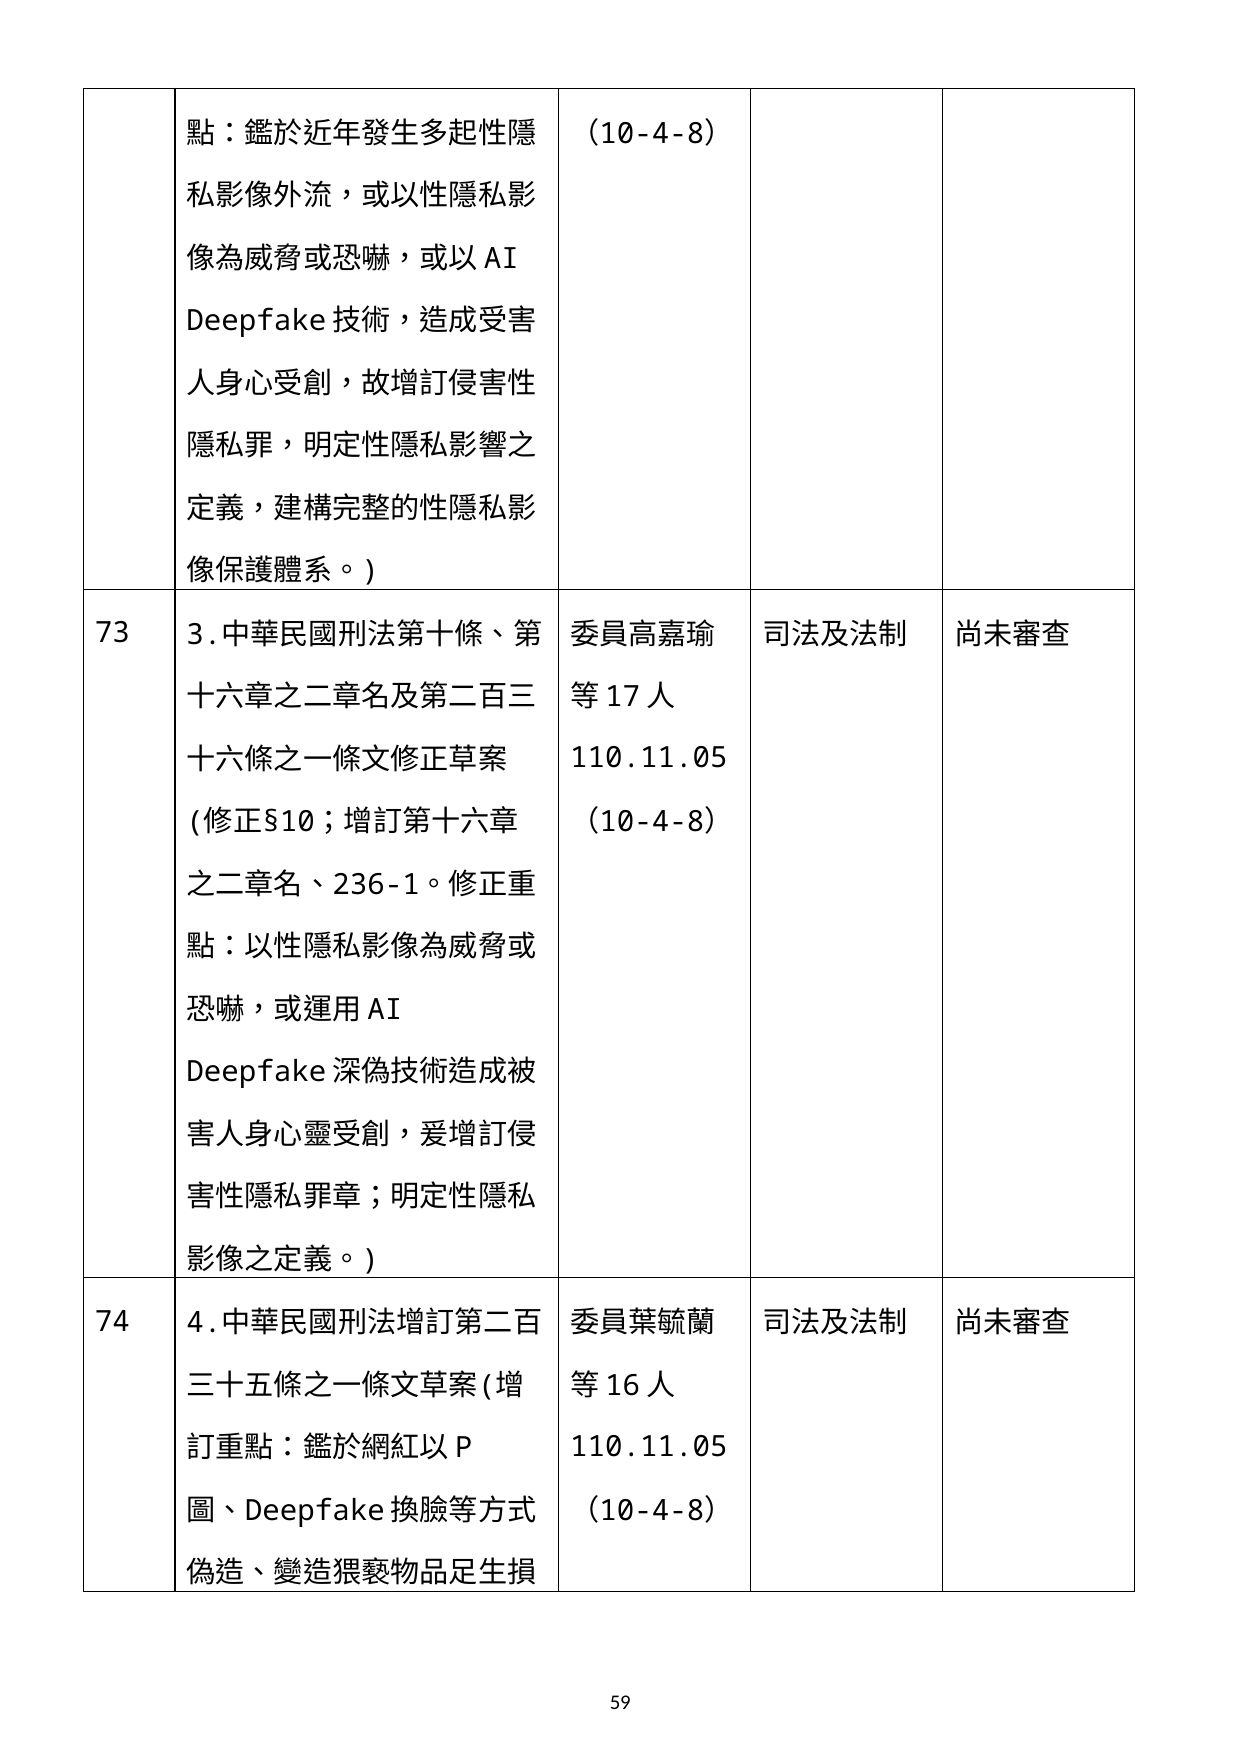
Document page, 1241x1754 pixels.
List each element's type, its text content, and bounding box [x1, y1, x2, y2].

table_cell 尚未審查 [943, 1278, 1134, 1591]
table_cell 司法及法制 [751, 590, 942, 1277]
table_cell 尚未審查 [943, 590, 1134, 1277]
table_cell 委員葉毓蘭等16人 110.11.05 （10-4-8） [559, 1278, 750, 1591]
table_cell 4.中華民國刑法增訂第二百三十五條之一條文草案(增訂重點：鑑於網紅以P圖、Deepfake換臉等方式偽造、變造猥褻物品足生損 [176, 1278, 558, 1591]
table_cell （10-4-8） [559, 89, 750, 589]
table_cell 點：鑑於近年發生多起性隱私影像外流，或以性隱私影像為威脅或恐嚇，或以AI Deepfake技術，造成受害人身心受創，故增訂侵害性隱私罪，明定性隱私影響之定義，建構完整的性隱私影像保護體系。) [176, 89, 558, 589]
table_cell 3.中華民國刑法第十條、第十六章之二章名及第二百三十六條之一條文修正草案(修正§10；增訂第十六章之二章名、236-1。修正重點：以性隱私影像為威脅或恐嚇，或運用AI Deepfake深偽技術造成被害人身心靈受創，爰增訂侵害性隱私罪章；明定性隱私影像之定義。) [176, 590, 558, 1277]
table_cell 74 [84, 1278, 174, 1591]
table_cell 73 [84, 590, 174, 1277]
table_cell [84, 89, 174, 589]
table_cell [943, 89, 1134, 589]
table_cell 司法及法制 [751, 1278, 942, 1591]
table_cell 委員高嘉瑜等17人 110.11.05 （10-4-8） [559, 590, 750, 1277]
table_cell [751, 89, 942, 589]
